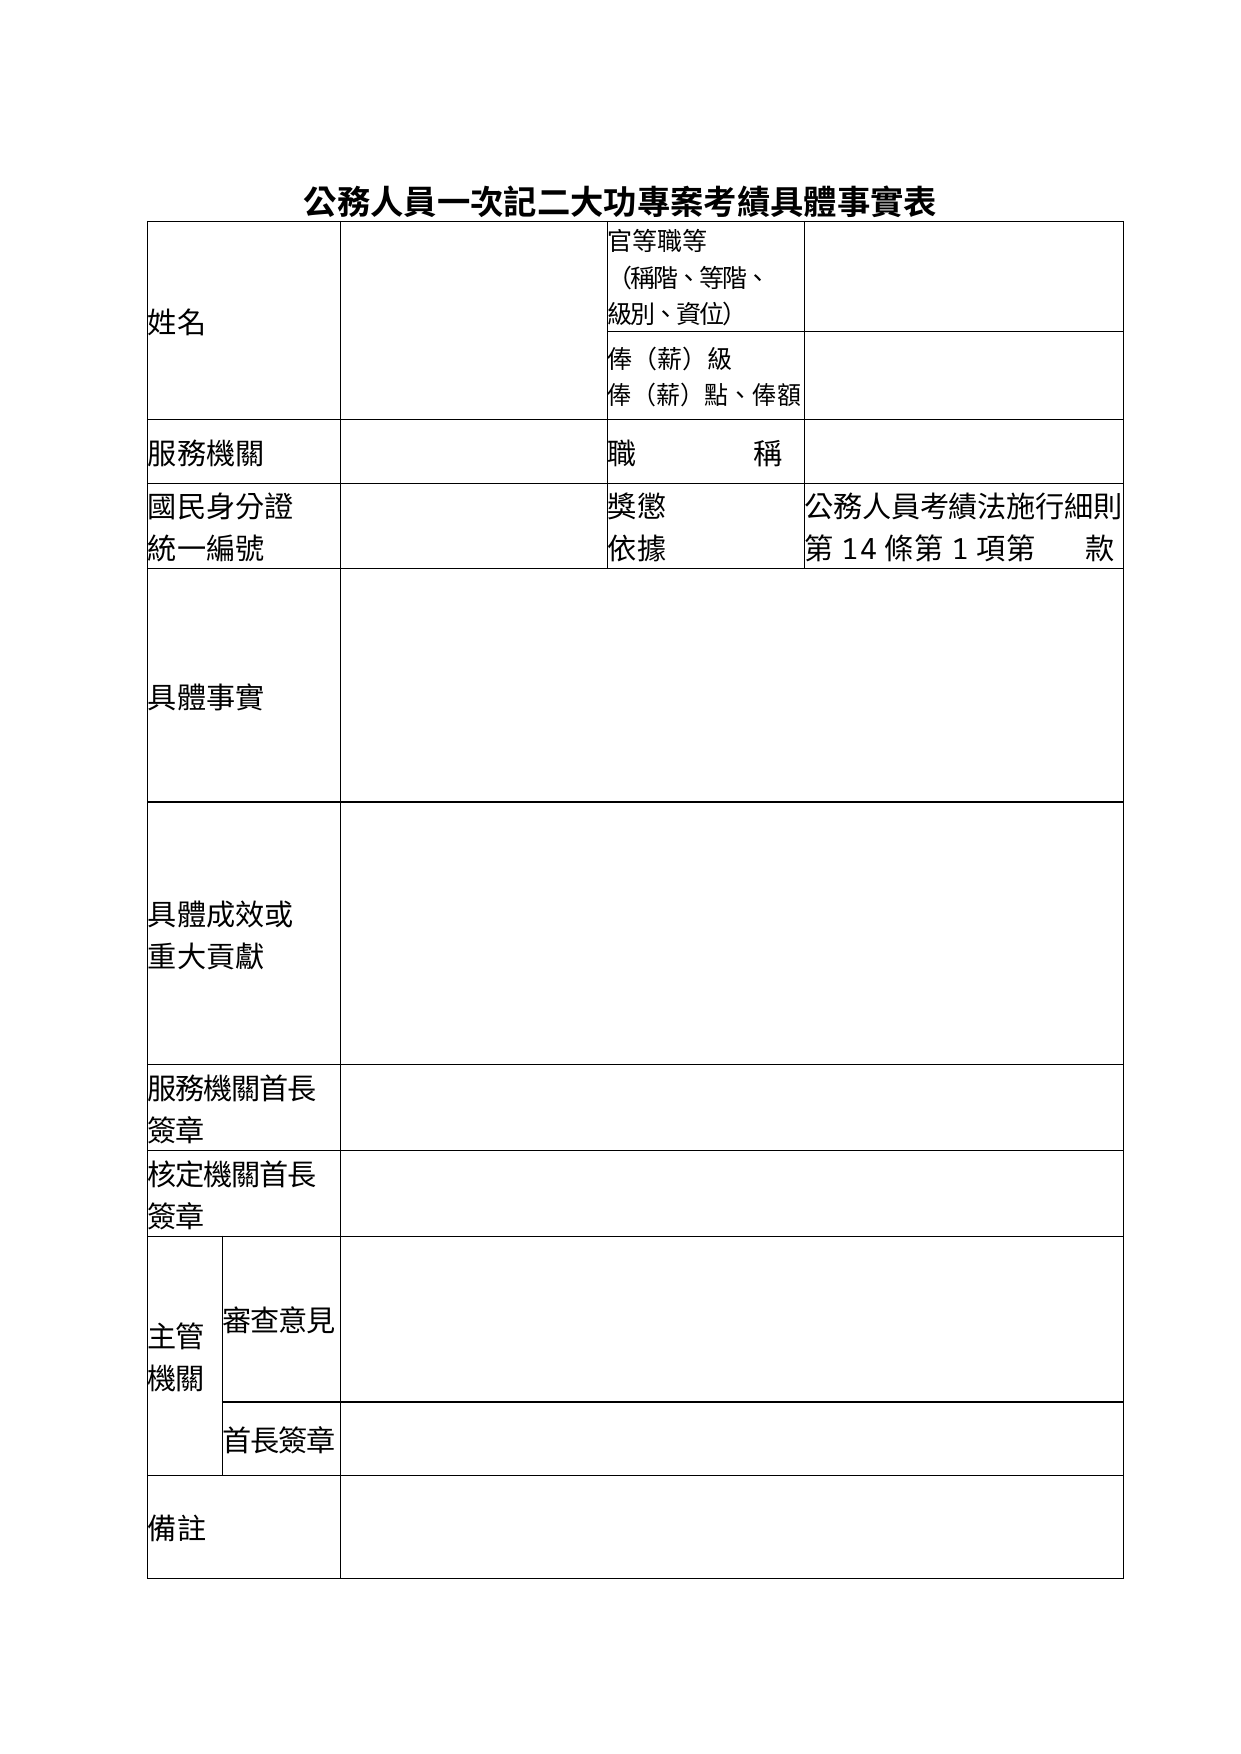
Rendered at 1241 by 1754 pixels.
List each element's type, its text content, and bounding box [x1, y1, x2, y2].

table_cell [341, 569, 1123, 801]
table_header 官等職等 （稱階、等階、 級別、資位） [608, 222, 804, 331]
table_cell 具體事實 [148, 569, 340, 801]
table_cell [341, 1065, 1123, 1150]
table_header 姓名 [148, 222, 340, 419]
table_cell 核定機關首長 簽章 [148, 1151, 340, 1236]
table_cell [341, 420, 607, 483]
table_cell 主管 機關 [148, 1237, 222, 1475]
table_cell [341, 803, 1123, 1064]
table_cell 審查意見 [223, 1237, 340, 1401]
table_cell 俸（薪）級 俸（薪）點、俸額 [608, 332, 804, 419]
table_cell [805, 332, 1123, 419]
table_cell 國民身分證 統一編號 [148, 484, 340, 568]
table_cell 首長簽章 [223, 1403, 340, 1475]
table_cell 公務人員考績法施行細則第14條第1項第 款 [805, 484, 1123, 568]
table_cell 服務機關首長 簽章 [148, 1065, 340, 1150]
table_cell [341, 1403, 1123, 1475]
table_header [341, 222, 607, 419]
table_cell [341, 1151, 1123, 1236]
table_cell 備註 [148, 1476, 340, 1578]
table_cell [341, 1476, 1123, 1578]
table_cell 獎懲 依據 [608, 484, 804, 568]
table_cell [341, 484, 607, 568]
table_cell 服務機關 [148, 420, 340, 483]
table_cell 具體成效或 重大貢獻 [148, 803, 340, 1064]
table_cell 職 稱 [608, 420, 804, 483]
text 公務人員一次記二大功專案考績具體事實表 [148, 158, 1092, 221]
table_header [805, 222, 1123, 331]
table_cell [805, 420, 1123, 483]
table_cell [341, 1237, 1123, 1401]
